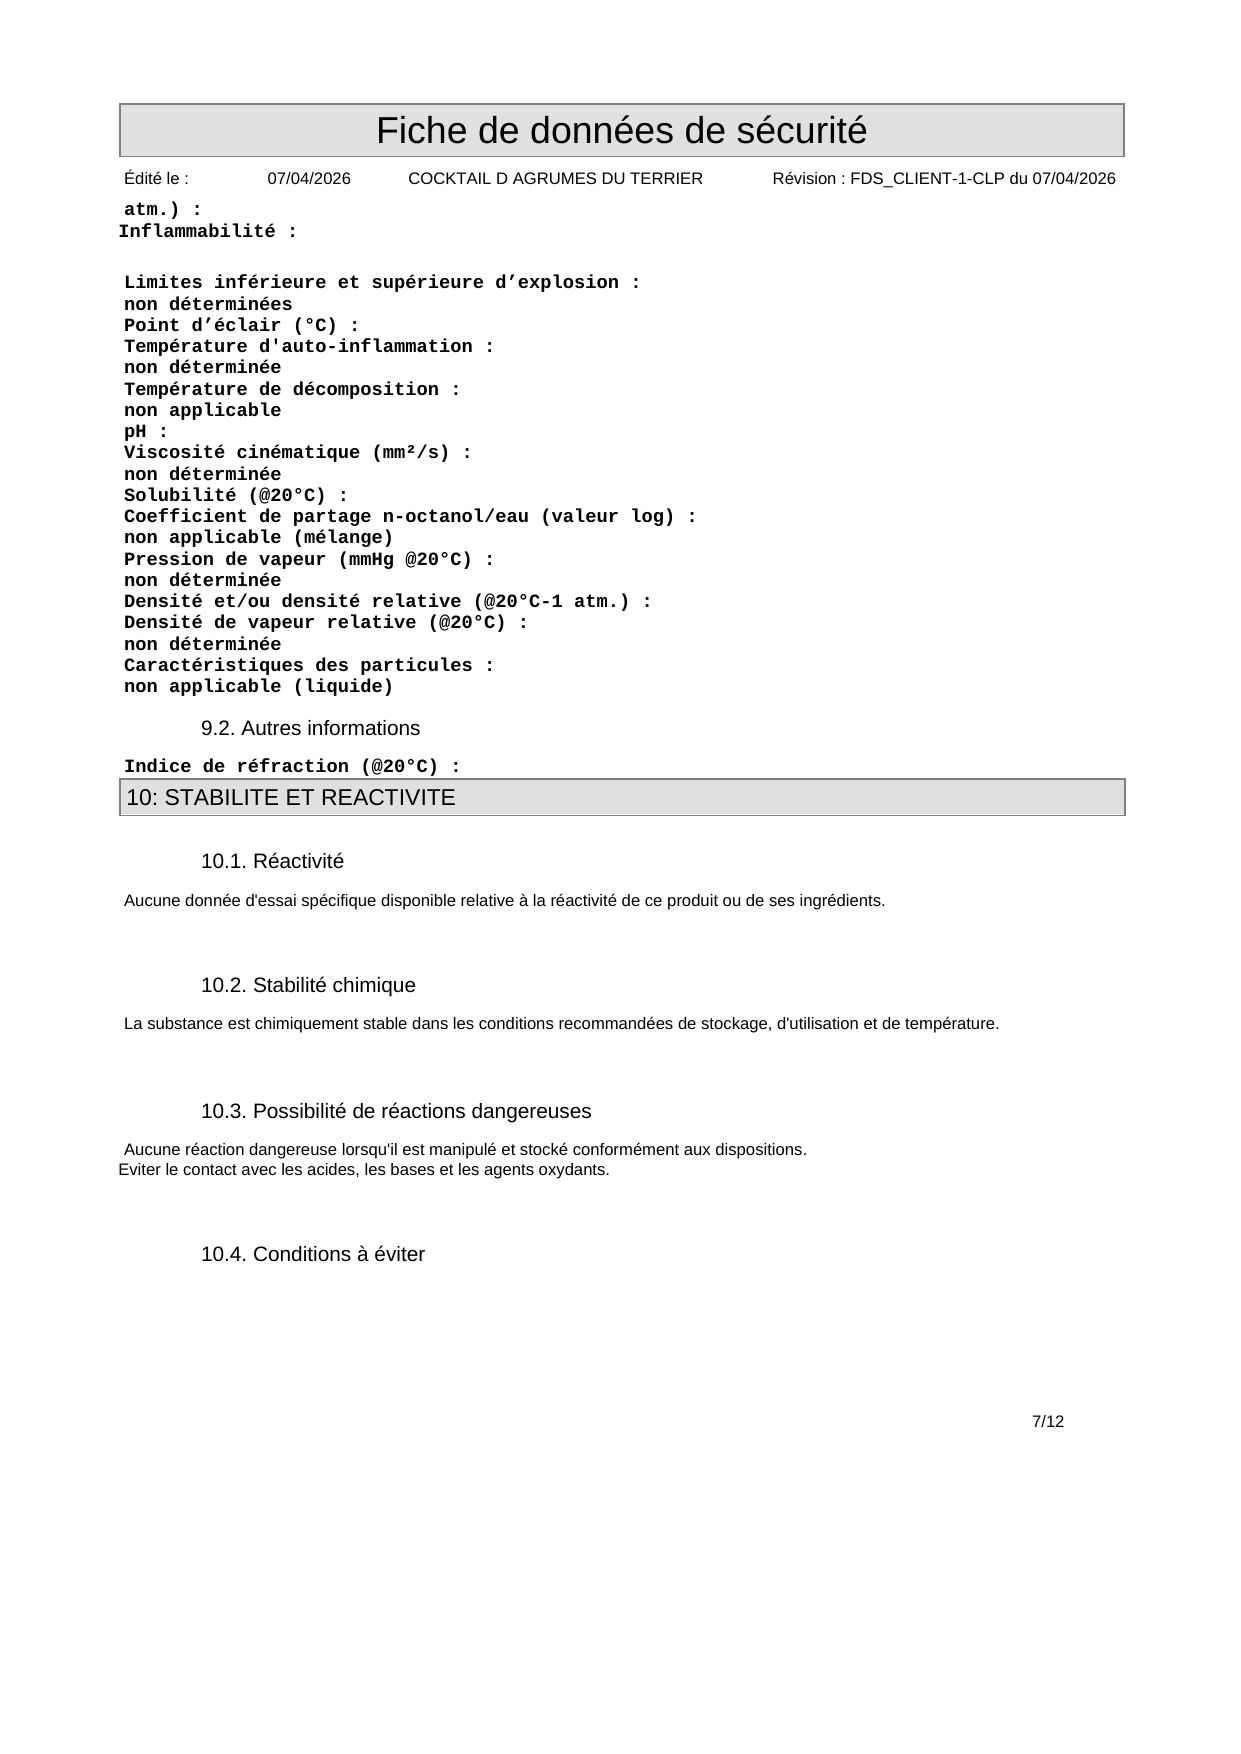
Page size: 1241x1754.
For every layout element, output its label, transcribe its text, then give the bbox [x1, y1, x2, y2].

text pH : [118, 422, 1122, 443]
text non déterminée [118, 358, 1122, 379]
text atm.) : [118, 200, 1122, 221]
text Densité de vapeur relative (@20°C) : [118, 613, 1122, 634]
text non déterminée [118, 464, 1122, 486]
text Limites inférieure et supérieure d’explosion : [118, 273, 1122, 294]
text non applicable [118, 401, 1122, 422]
text Eviter le contact avec les acides, les bases et les agents oxydants. [118, 1159, 1122, 1178]
text La substance est chimiquement stable dans les conditions recommandées de stockage, d'utilisation et de température. [118, 1014, 1122, 1033]
text non applicable (mélange) [118, 528, 1122, 549]
text non déterminées [118, 294, 1122, 316]
text non déterminée [118, 571, 1122, 592]
text Aucune donnée d'essai spécifique disponible relative à la réactivité de ce produit ou de ses ingrédients. [118, 890, 1122, 909]
text 7/12 [118, 1412, 1122, 1431]
table_header 10.1. Réactivité [195, 844, 1199, 878]
table_header 9.2. Autres informations [195, 710, 1199, 745]
text Température d'auto-inflammation : [118, 337, 1122, 358]
text Densité et/ou densité relative (@20°C-1 atm.) : [118, 592, 1122, 613]
table_header 10.4. Conditions à éviter [195, 1236, 1199, 1271]
table_header Fiche de données de sécurité [121, 105, 1123, 156]
text Aucune réaction dangereuse lorsqu'il est manipulé et stocké conformément aux dispositions. [118, 1140, 1122, 1159]
text non déterminée [118, 634, 1122, 656]
text Température de décomposition : [118, 379, 1122, 401]
table_header 10: STABILITE ET REACTIVITE [121, 780, 1124, 814]
text Viscosité cinématique (mm²/s) : [118, 443, 1122, 464]
text Indice de réfraction (@20°C) : [118, 757, 1122, 778]
text Solubilité (@20°C) : [118, 486, 1122, 507]
text non applicable (liquide) [118, 677, 1122, 698]
text Pression de vapeur (mmHg @20°C) : [118, 549, 1122, 571]
text Édité le : 07/04/2026 COCKTAIL D AGRUMES DU TERRIER Révision : FDS_CLIENT-1-CLP du 07/04/2026 [118, 169, 1122, 188]
text Caractéristiques des particules : [118, 656, 1122, 677]
table_header 10.3. Possibilité de réactions dangereuses [195, 1093, 1199, 1128]
table_header 10.2. Stabilité chimique [195, 967, 1199, 1002]
text Coefficient de partage n-octanol/eau (valeur log) : [118, 507, 1122, 528]
text Inflammabilité : [118, 221, 1122, 243]
text Point d’éclair (°C) : [118, 316, 1122, 337]
